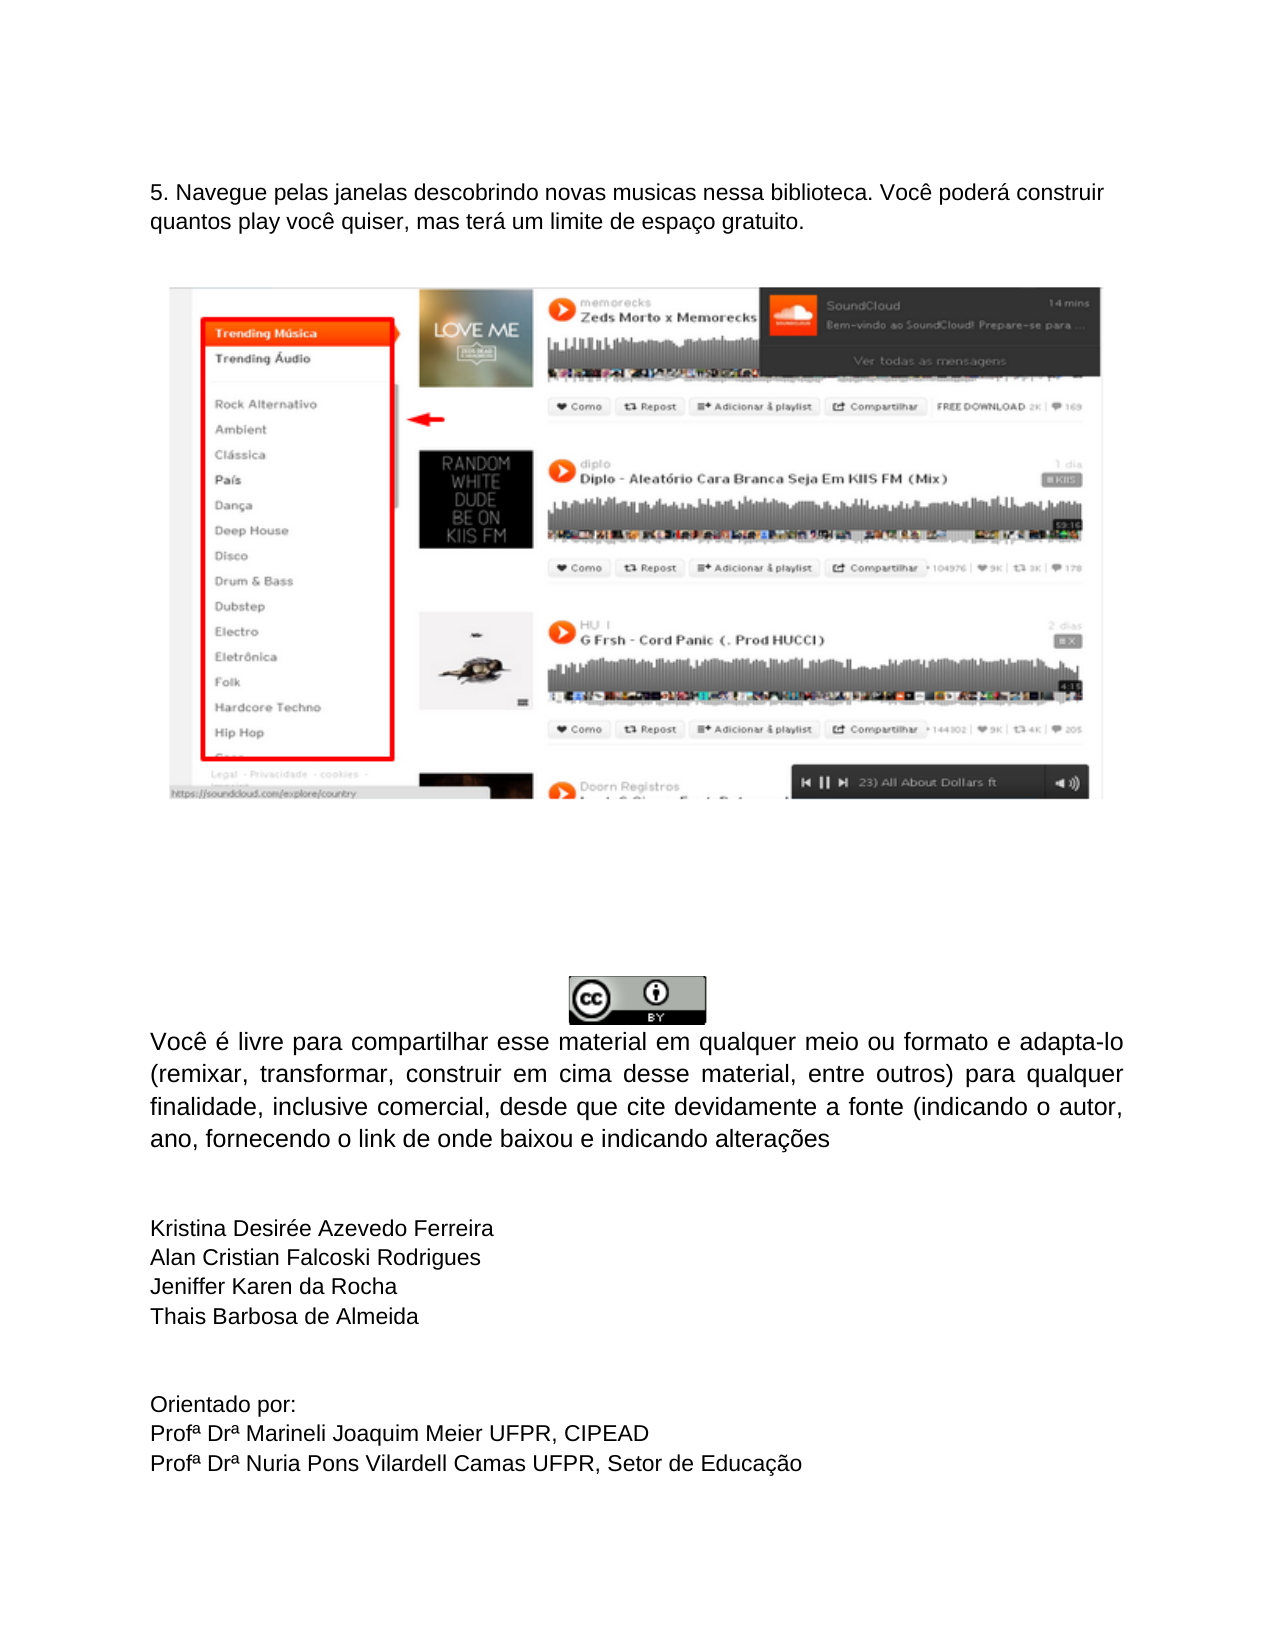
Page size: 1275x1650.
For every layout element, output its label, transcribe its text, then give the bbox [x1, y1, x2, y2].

text Profª Drª Marineli Joaquim Meier UFPR, CIPEAD [150, 1421, 1125, 1446]
text Orientado por: [150, 1391, 1125, 1417]
text Jeniffer Karen da Rocha [150, 1274, 1125, 1299]
text Profª Drª Nuria Pons Vilardell Camas UFPR, Setor de Educação [150, 1450, 1125, 1476]
text Thais Barbosa de Almeida [150, 1303, 1125, 1329]
text Kristina Desirée Azevedo Ferreira [150, 1215, 1125, 1241]
text 5. Navegue pelas janelas descobrindo novas musicas nessa biblioteca. Você poderá construir quantos play você quiser, mas terá um limite de espaço gratuito. [150, 179, 1125, 234]
picture [568, 976, 707, 1025]
text Você é livre para compartilhar esse material em qualquer meio ou formato e adapta-lo (remixar, transformar, construir em cima desse material, entre outros) para qualquer finalidade, inclusive comercial, desde que cite devidamente a fonte (indicando o autor, ano, fornecendo o link de onde baixou e indicando alterações [150, 1028, 1125, 1152]
text Alan Cristian Falcoski Rodrigues [150, 1244, 1125, 1270]
picture [168, 286, 1105, 807]
